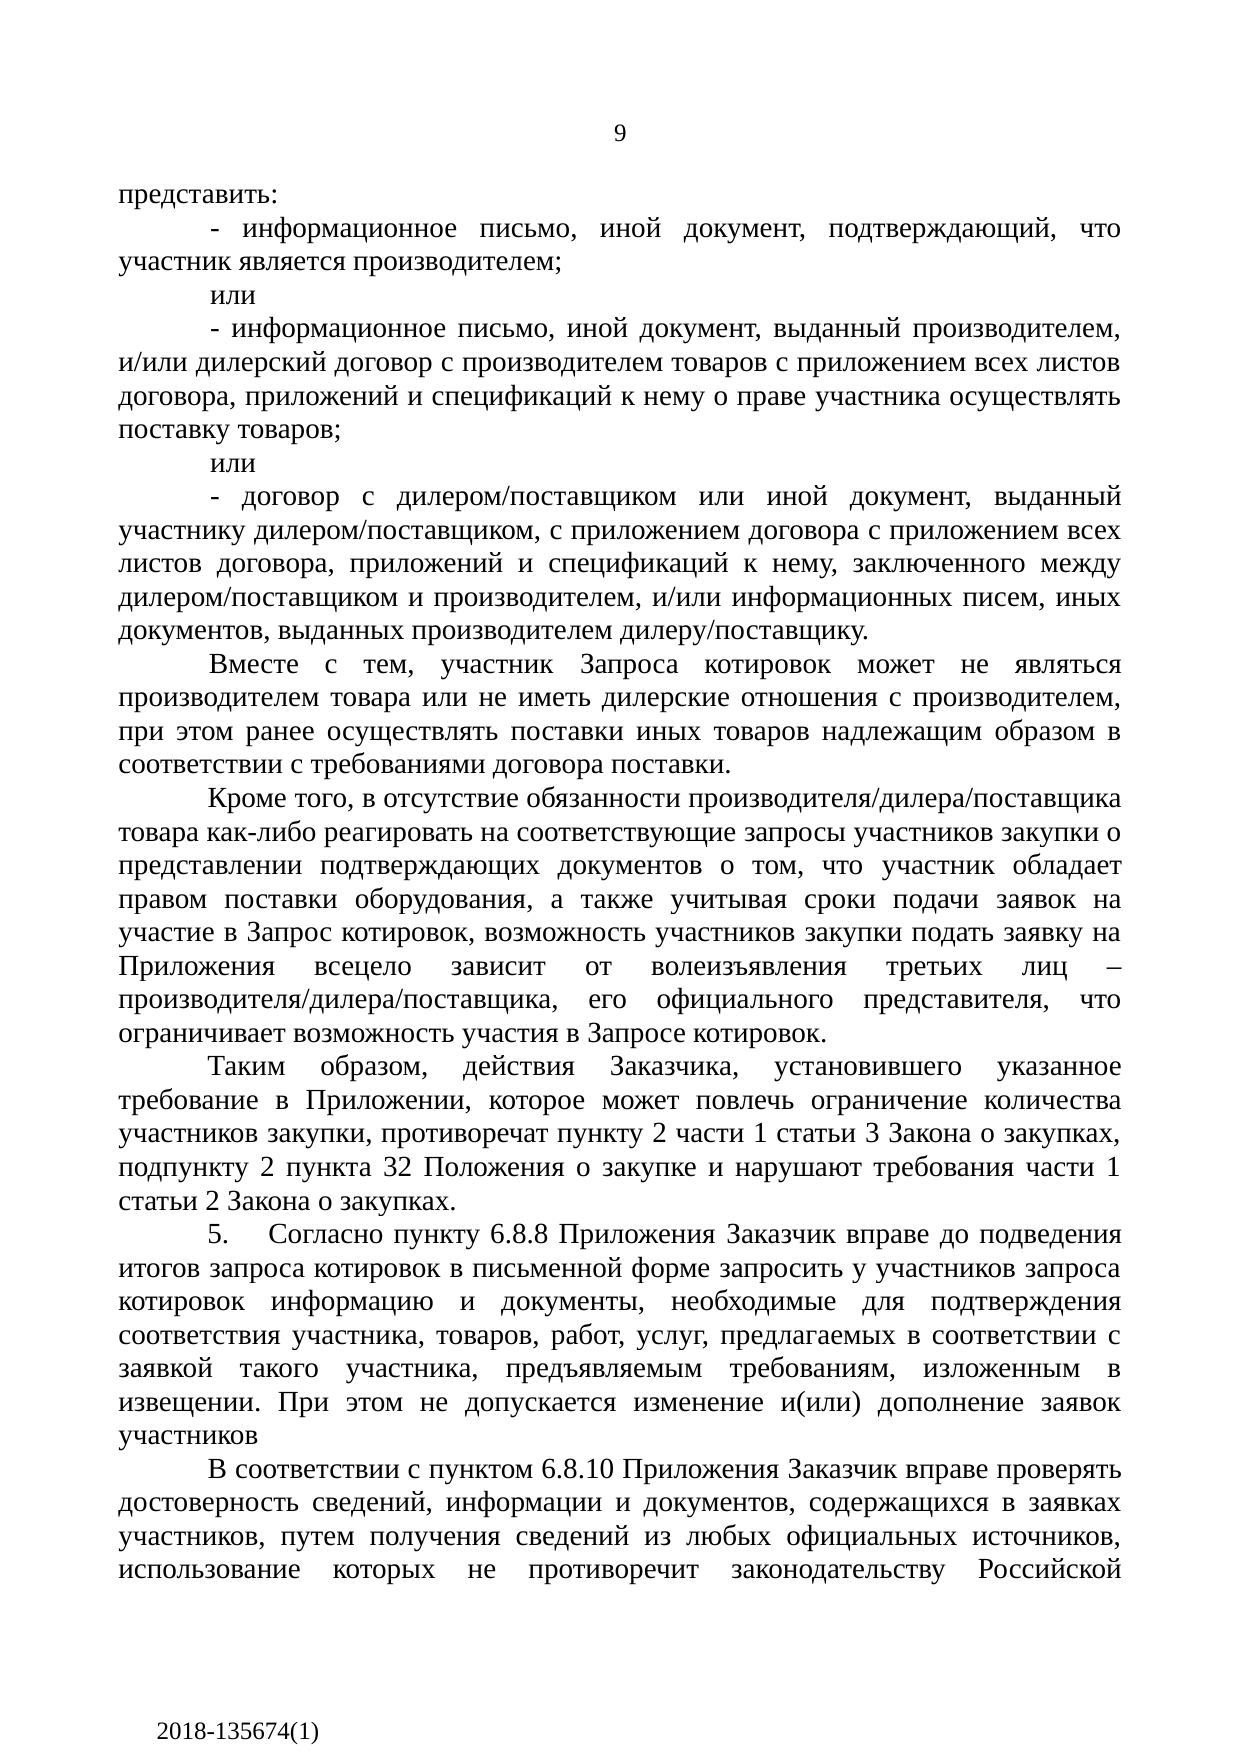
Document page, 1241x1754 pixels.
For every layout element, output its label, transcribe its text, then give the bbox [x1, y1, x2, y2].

text или [118, 277, 1122, 311]
list Согласно пункту 6.8.8 Приложения Заказчик вправе до подведения итогов запроса котировок в письменной форме запросить у участников запроса котировок информацию и документы, необходимые для подтверждения соответствия участника, товаров, работ, услуг, предлагаемых в соответствии с заявкой такого участника, предъявляемым требованиям, изложенным в извещении. При этом не допускается изменение и(или) дополнение заявок участников [118, 1216, 1122, 1451]
text - информационное письмо, иной документ, подтверждающий, что участник является производителем; [118, 210, 1122, 277]
text или [118, 445, 1122, 478]
text В соответствии с пунктом 6.8.10 Приложения Заказчик вправе проверять достоверность сведений, информации и документов, содержащихся в заявках участников, путем получения сведений из любых официальных источников, использование которых не противоречит законодательству Российской [118, 1451, 1122, 1585]
text Вместе с тем, участник Запроса котировок может не являться производителем товара или не иметь дилерские отношения с производителем, при этом ранее осуществлять поставки иных товаров надлежащим образом в соответствии с требованиями договора поставки. [118, 646, 1122, 780]
text - договор с дилером/поставщиком или иной документ, выданный участнику дилером/поставщиком, с приложением договора с приложением всех листов договора, приложений и спецификаций к нему, заключенного между дилером/поставщиком и производителем, и/или информационных писем, иных документов, выданных производителем дилеру/поставщику. [118, 478, 1122, 646]
text - информационное письмо, иной документ, выданный производителем, и/или дилерский договор с производителем товаров с приложением всех листов договора, приложений и спецификаций к нему о праве участника осуществлять поставку товаров; [118, 311, 1122, 445]
text представить: [118, 176, 1122, 210]
text Таким образом, действия Заказчика, установившего указанное требование в Приложении, которое может повлечь ограничение количества участников закупки, противоречат пункту 2 части 1 статьи 3 Закона о закупках, подпункту 2 пункта 32 Положения о закупке и нарушают требования части 1 статьи 2 Закона о закупках. [118, 1048, 1122, 1216]
text Кроме того, в отсутствие обязанности производителя/дилера/поставщика товара как-либо реагировать на соответствующие запросы участников закупки о представлении подтверждающих документов о том, что участник обладает правом поставки оборудования, а также учитывая сроки подачи заявок на участие в Запрос котировок, возможность участников закупки подать заявку на Приложения всецело зависит от волеизъявления третьих лиц – производителя/дилера/поставщика, его официального представителя, что ограничивает возможность участия в Запросе котировок. [118, 780, 1122, 1048]
